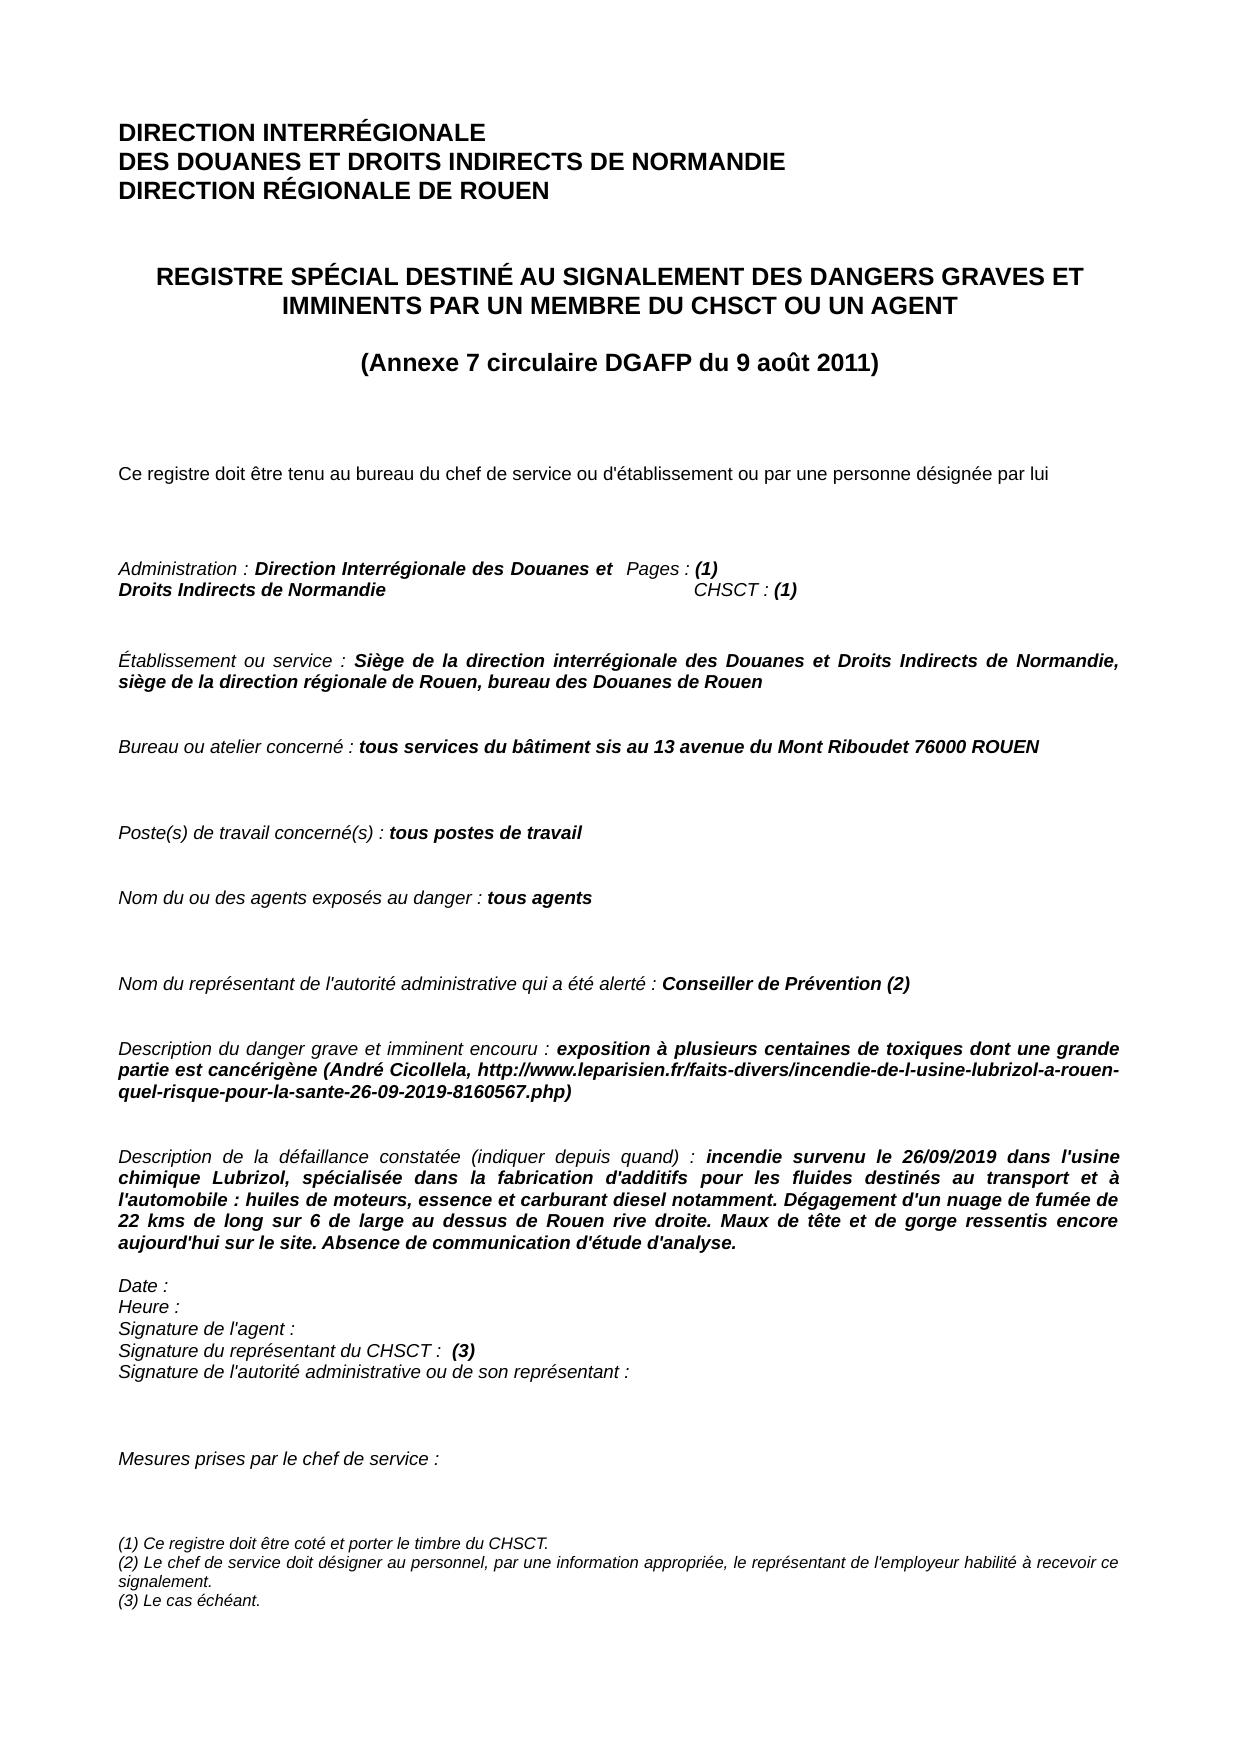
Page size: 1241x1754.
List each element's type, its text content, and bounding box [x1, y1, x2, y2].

text DIRECTION INTERRÉGIONALE [118, 118, 1122, 147]
text Description du danger grave et imminent encouru : exposition à plusieurs centaines de toxiques dont une grande partie est cancérigène (André Cicollela, http://www.leparisien.fr/faits-divers/incendie-de-l-usine-lubrizol-a-rouen-quel-risque-pour-la-sante-26-09-2019-8160567.php) [118, 1038, 1122, 1102]
text Poste(s) de travail concerné(s) : tous postes de travail [118, 822, 1122, 843]
table_header Administration : Direction Interrégionale des Douanes et Droits Indirects de Normandie [113, 552, 620, 606]
text (1) Ce registre doit être coté et porter le timbre du CHSCT. [118, 1533, 1122, 1553]
text Signature de l'agent : [118, 1318, 1122, 1339]
text Date : [118, 1275, 1122, 1296]
text Nom du ou des agents exposés au danger : tous agents [118, 887, 1122, 908]
text Établissement ou service : Siège de la direction interrégionale des Douanes et Droits Indirects de Normandie, siège de la direction régionale de Rouen, bureau des Douanes de Rouen [118, 649, 1122, 693]
text Signature de l'autorité administrative ou de son représentant : [118, 1361, 1122, 1383]
text DIRECTION RÉGIONALE DE ROUEN [118, 176, 1122, 204]
text Heure : [118, 1296, 1122, 1318]
table_header Pages : (1) CHSCT : (1) [620, 552, 1127, 606]
text (Annexe 7 circulaire DGAFP du 9 août 2011) [118, 348, 1122, 377]
text Ce registre doit être tenu au bureau du chef de service ou d'établissement ou par une personne désignée par lui [118, 463, 1122, 485]
text Nom du représentant de l'autorité administrative qui a été alerté : Conseiller de Prévention (2) [118, 973, 1122, 994]
text Mesures prises par le chef de service : [118, 1447, 1122, 1469]
text Signature du représentant du CHSCT : (3) [118, 1339, 1122, 1361]
text REGISTRE SPÉCIAL DESTINÉ AU SIGNALEMENT DES DANGERS GRAVES ET IMMINENTS PAR UN MEMBRE DU CHSCT OU UN AGENT [118, 262, 1122, 319]
text (3) Le cas échéant. [118, 1591, 1122, 1610]
text Bureau ou atelier concerné : tous services du bâtiment sis au 13 avenue du Mont Riboudet 76000 ROUEN [118, 736, 1122, 757]
text DES DOUANES ET DROITS INDIRECTS DE NORMANDIE [118, 147, 1122, 176]
text (2) Le chef de service doit désigner au personnel, par une information appropriée, le représentant de l'employeur habilité à recevoir ce signalement. [118, 1553, 1122, 1591]
text Description de la défaillance constatée (indiquer depuis quand) : incendie survenu le 26/09/2019 dans l'usine chimique Lubrizol, spécialisée dans la fabrication d'additifs pour les fluides destinés au transport et à l'automobile : huiles de moteurs, essence et carburant diesel notamment. Dégagement d'un nuage de fumée de 22 kms de long sur 6 de large au dessus de Rouen rive droite. Maux de tête et de gorge ressentis encore aujourd'hui sur le site. Absence de communication d'étude d'analyse. [118, 1145, 1122, 1253]
